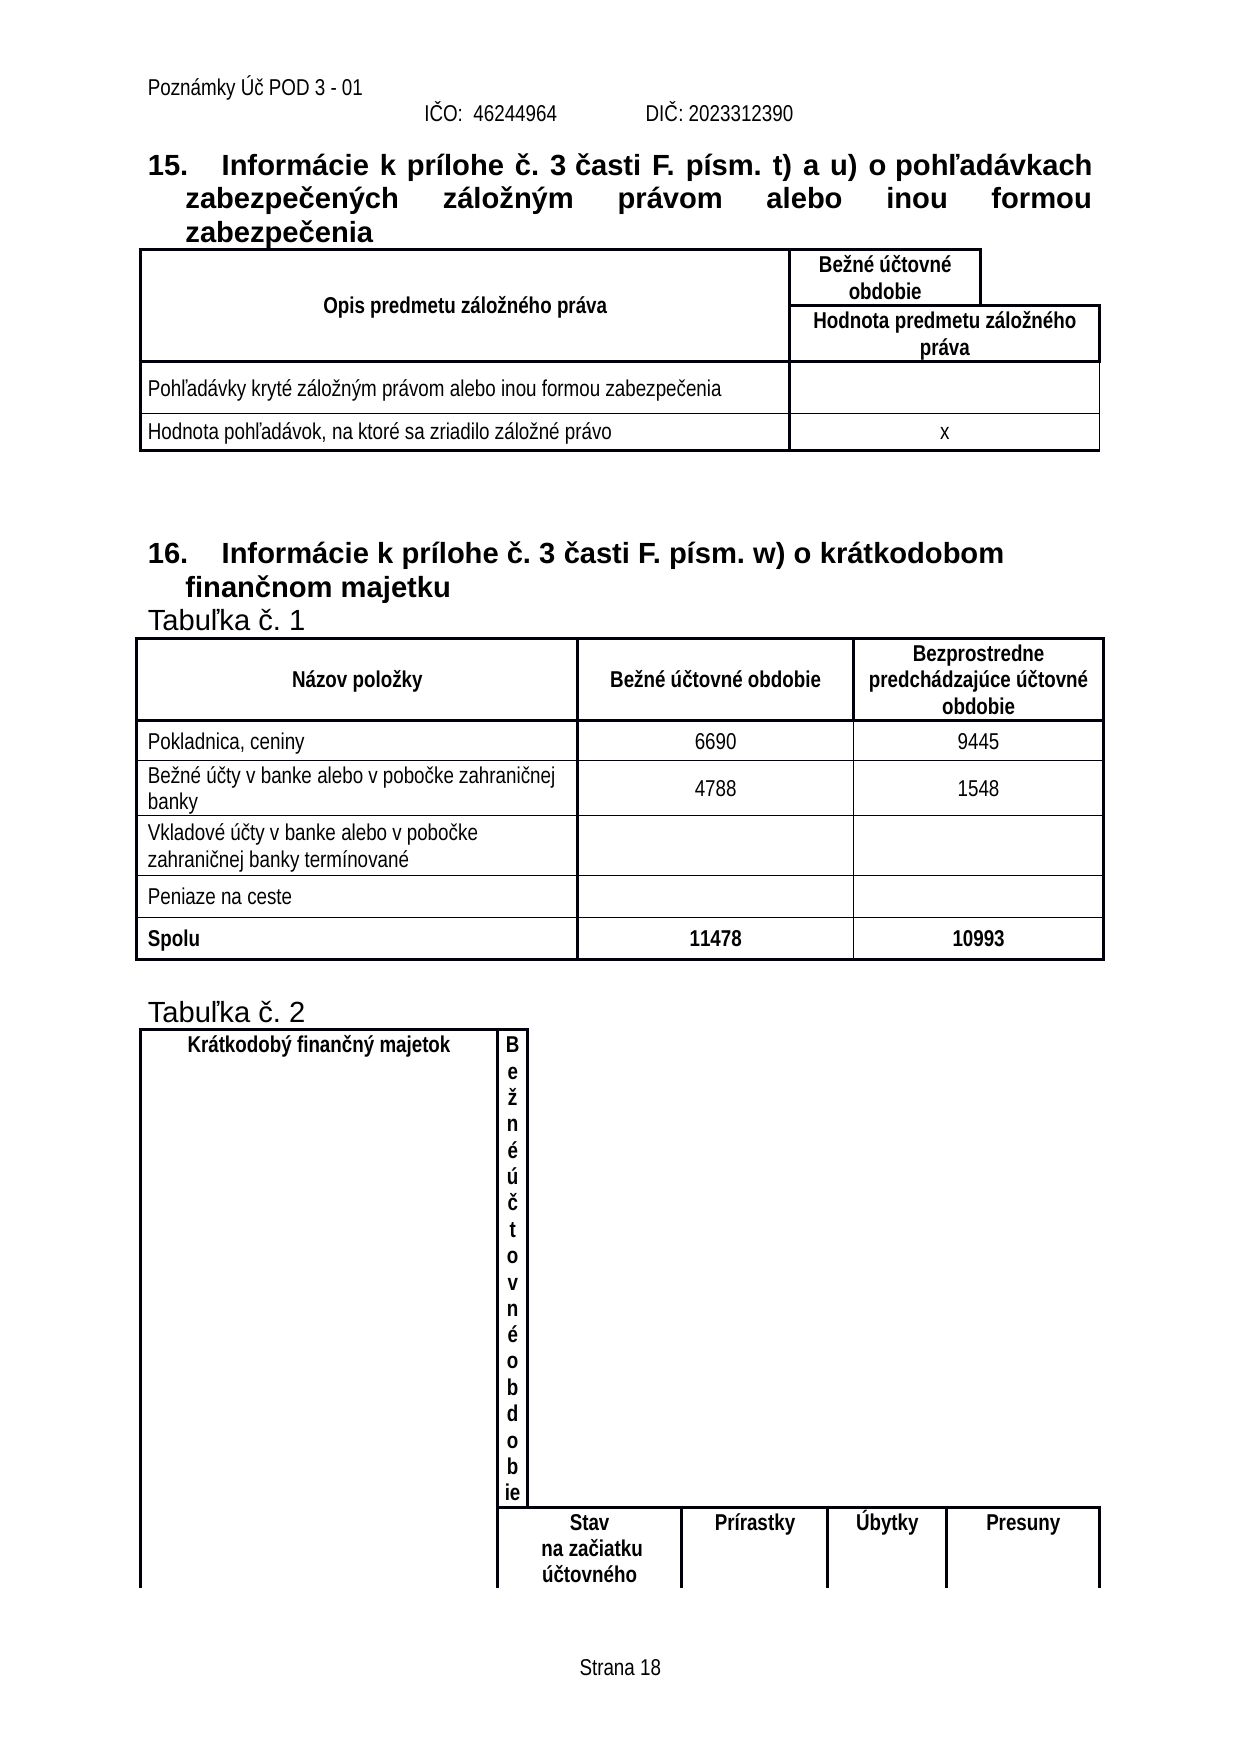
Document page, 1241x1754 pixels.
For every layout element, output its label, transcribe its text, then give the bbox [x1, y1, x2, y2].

table_cell Hodnota pohľadávok, na ktoré sa zriadilo záložné právo [142, 414, 788, 448]
table_cell Vkladové účty v banke alebo v pobočke zahraničnej banky termínované [138, 816, 576, 875]
table_cell Presuny [948, 1509, 1098, 1588]
table_cell Spolu [138, 918, 576, 958]
table_cell [791, 363, 1099, 413]
table_cell 11478 [579, 918, 853, 958]
table_cell Pokladnica, ceniny [138, 722, 576, 760]
table_cell 10993 [854, 918, 1102, 958]
table_cell Hodnota predmetu záložného práva [791, 307, 1098, 360]
table_cell [854, 816, 1102, 875]
table_cell Bežné účty v banke alebo v pobočke zahraničnej banky [138, 761, 576, 815]
table_cell Prírastky [683, 1509, 826, 1588]
title Informácie k prílohe č. 3 časti F. písm. t) a u) o pohľadávkach zabezpečených záložným právom alebo inou formou zabezpečenia [148, 148, 1092, 248]
table_cell Pohľadávky kryté záložným právom alebo inou formou zabezpečenia [142, 363, 788, 413]
table_cell [854, 876, 1102, 917]
table_cell Úbytky [829, 1509, 945, 1588]
table_header Opis predmetu záložného práva [142, 251, 788, 360]
table_header Bezprostredne predchádzajúce účtovné obdobie [855, 640, 1102, 719]
table_cell [579, 876, 853, 917]
table_cell [579, 816, 853, 875]
title Tabuľka č. 2 [148, 994, 1092, 1028]
table_cell Stav na začiatku účtovného [499, 1509, 680, 1588]
title Informácie k prílohe č. 3 časti F. písm. w) o krátkodobom finančnom majetku [148, 536, 1092, 603]
table_cell 9445 [854, 722, 1102, 760]
table_cell x [791, 414, 1099, 448]
table_header Bežné účtovné obdobie [579, 640, 852, 719]
table_cell 1548 [854, 761, 1102, 815]
table_cell Peniaze na ceste [138, 876, 576, 917]
table_cell 6690 [579, 722, 853, 760]
table_header Bežné účtovné obdobie [791, 251, 979, 304]
table_header Bežné účtovné obdobie [499, 1031, 526, 1506]
table_header Krátkodobý finančný majetok [142, 1031, 496, 1588]
table_header Názov položky [138, 640, 576, 719]
table_cell 4788 [579, 761, 853, 815]
title Tabuľka č. 1 [148, 603, 1092, 637]
